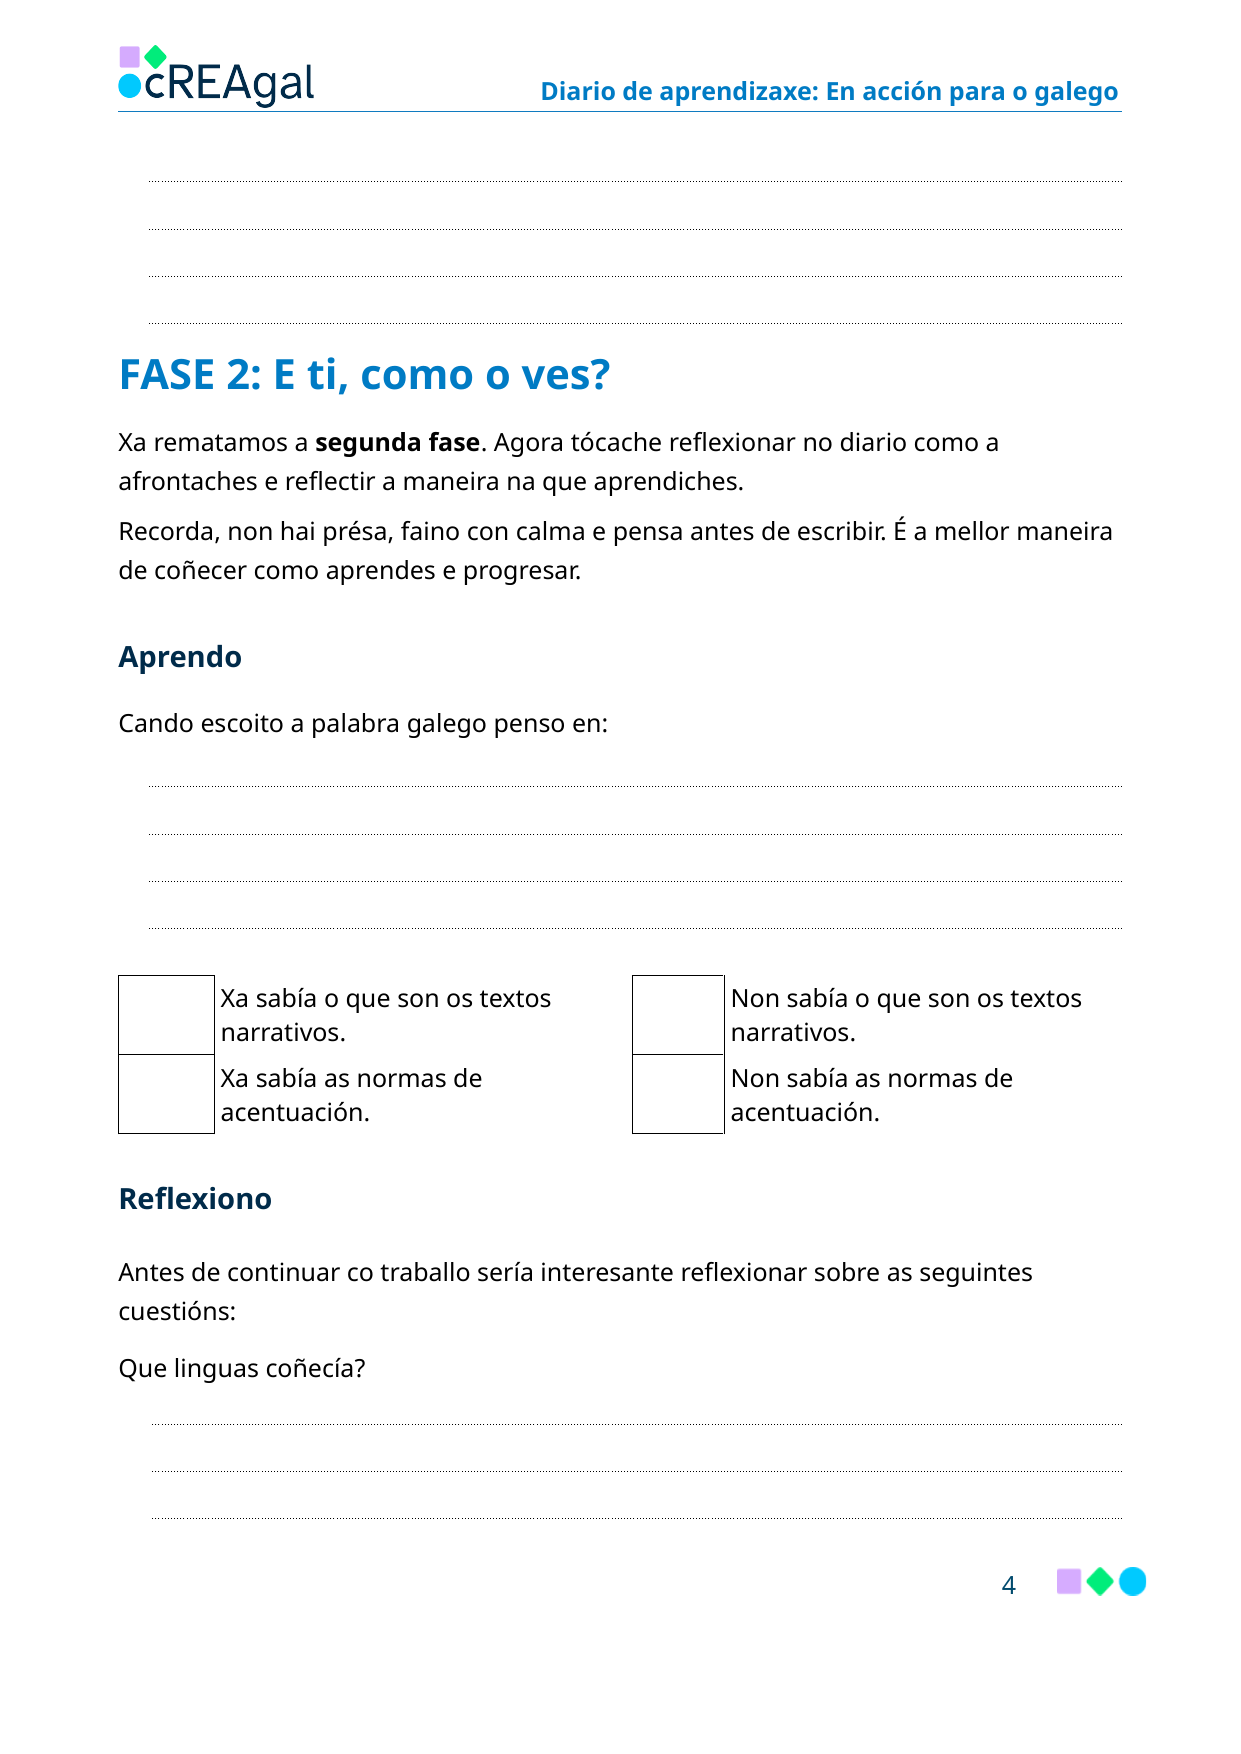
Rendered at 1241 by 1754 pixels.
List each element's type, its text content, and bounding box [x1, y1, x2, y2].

table_cell [148, 835, 1122, 882]
text Xa rematamos a segunda fase. Agora tócache reflexionar no diario como a afrontaches e reflectir a maneira na que aprendiches. [118, 425, 1122, 498]
table_cell [148, 135, 1122, 182]
table_cell [148, 882, 1122, 929]
picture [1057, 1567, 1130, 1596]
table_cell [148, 183, 1122, 230]
table_cell [633, 1055, 723, 1133]
table_cell Non sabía as normas de acentuación. [725, 1055, 1144, 1134]
table_header Xa sabía o que son os textos narrativos. [215, 975, 632, 1055]
text Recorda, non hai présa, faino con calma e pensa antes de escribir. É a mellor maneira de coñecer como aprendes e progresar. [118, 514, 1122, 587]
subtitle Reflexiono [118, 1178, 1122, 1218]
text Que linguas coñecía? [118, 1350, 1122, 1384]
table_cell [148, 277, 1122, 324]
table_header [151, 1390, 1122, 1425]
table_cell Xa sabía as normas de acentuación. [215, 1055, 632, 1134]
table_header Non sabía o que son os textos narrativos. [725, 975, 1144, 1055]
table_cell [151, 1425, 1122, 1472]
picture [1137, 1567, 1147, 1578]
subtitle FASE 2: E ti, como o ves? [118, 345, 1122, 402]
text Cando escoito a palabra galego penso en: [118, 706, 1122, 740]
table_cell [151, 1472, 1122, 1519]
table_cell [119, 1055, 214, 1133]
text Antes de continuar co traballo sería interesante reflexionar sobre as seguintes cuestións: [118, 1254, 1122, 1327]
subtitle Aprendo [118, 636, 1122, 676]
picture [118, 45, 314, 108]
table_header [148, 740, 1122, 787]
table_cell [148, 230, 1122, 277]
table_header [119, 976, 214, 1054]
table_header [633, 976, 723, 1054]
table_cell [148, 788, 1122, 835]
picture [1136, 1584, 1147, 1596]
